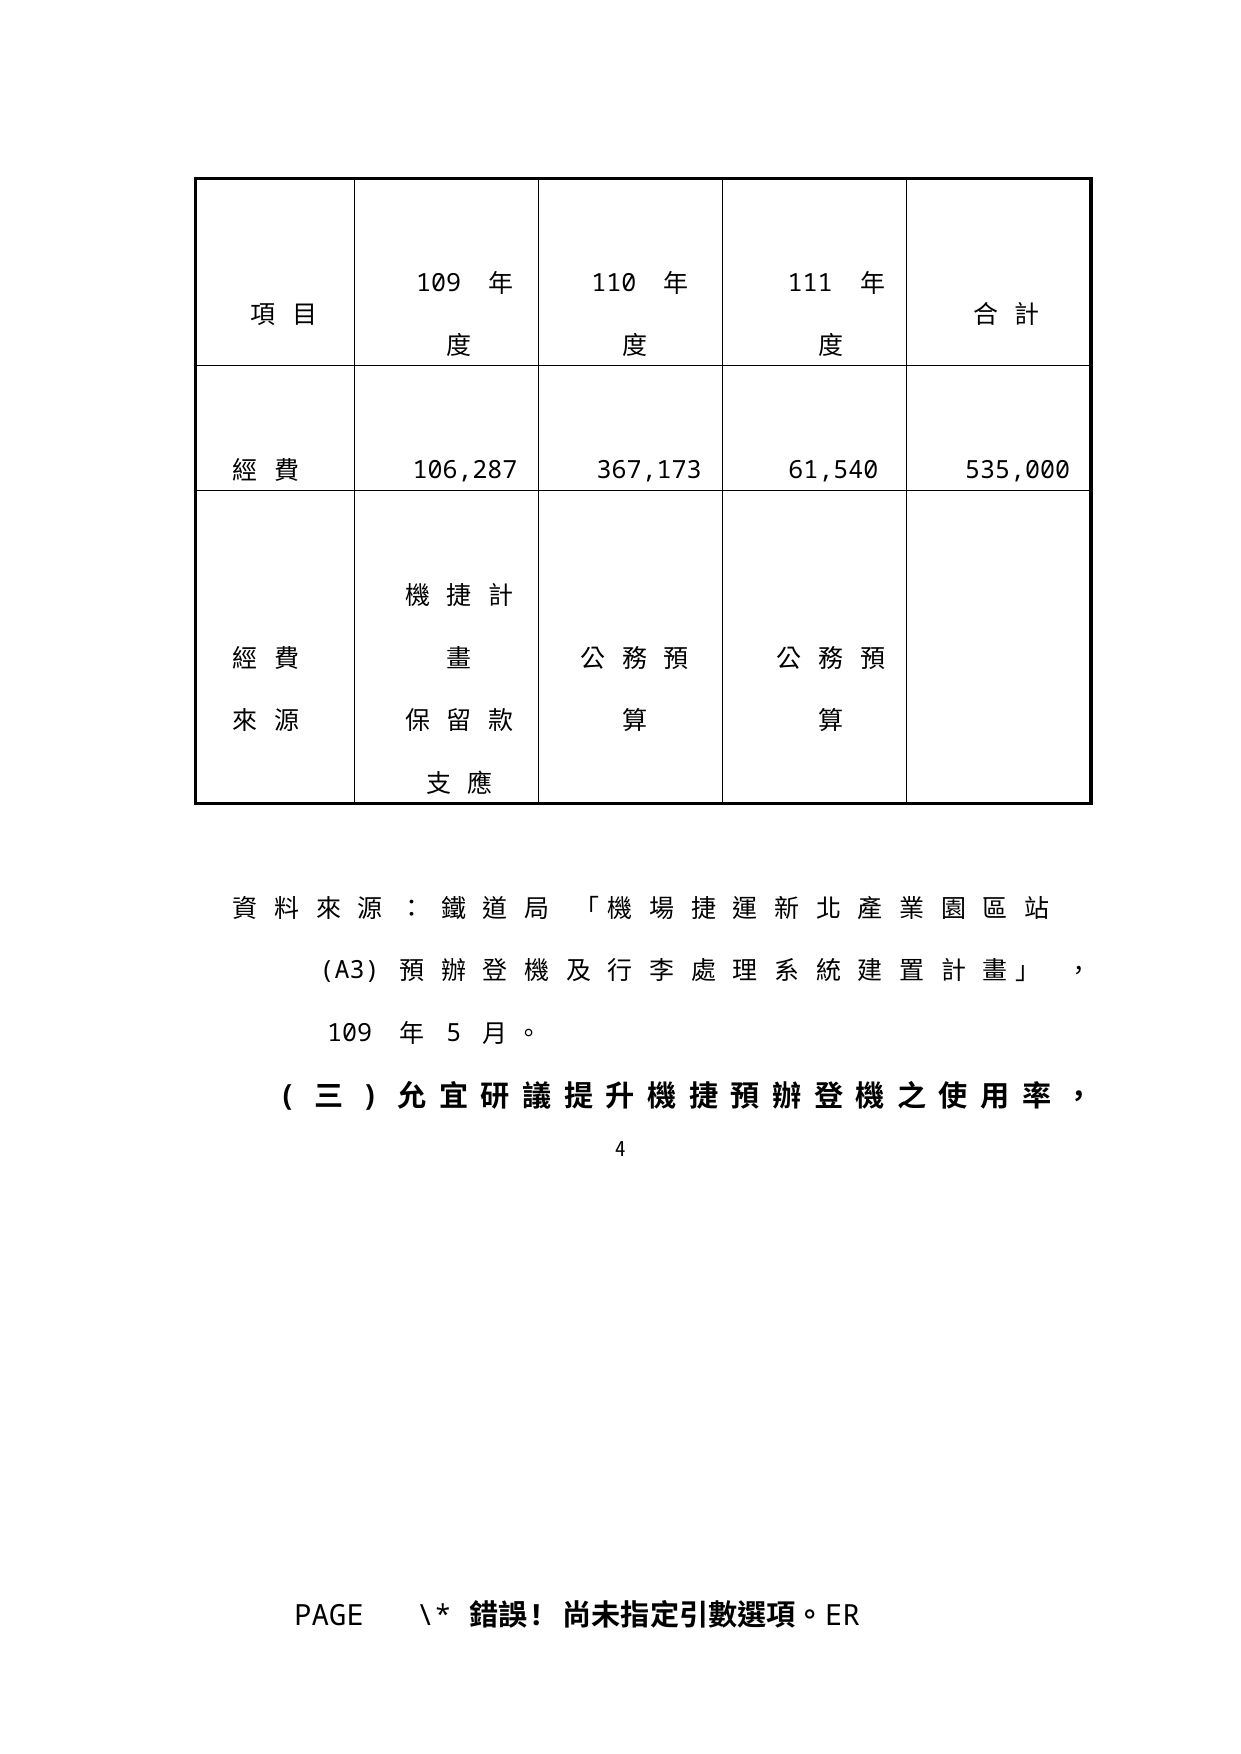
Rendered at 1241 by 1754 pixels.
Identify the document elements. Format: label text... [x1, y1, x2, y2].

table_header 111年度 [723, 180, 906, 365]
table_header 合計 [907, 180, 1089, 365]
text (三)允宜研議提升機捷預辦登機之使用率，並適時評估使用者或受益者付費之可行性 [242, 1052, 1058, 1115]
table_cell 535,000 [907, 366, 1089, 490]
table_cell [907, 491, 1089, 802]
table_cell 61,540 [723, 366, 906, 490]
table_cell 公務預算 [723, 491, 906, 802]
table_cell 106,287 [355, 366, 538, 490]
table_cell 公務預算 [539, 491, 722, 802]
table_header 110年度 [539, 180, 722, 365]
text 資料來源：鐵道局「機場捷運新北產業園區站(A3)預辦登機及行李處理系統建置計畫」，109年5月。 [184, 865, 1061, 1052]
table_cell 機捷計畫 保留款支應 [355, 491, 538, 802]
table_cell 367,173 [539, 366, 722, 490]
table_cell 經費來源 [197, 491, 354, 802]
table_header 項目 [197, 180, 354, 365]
table_header 109年度 [355, 180, 538, 365]
table_cell 經費 [197, 366, 354, 490]
